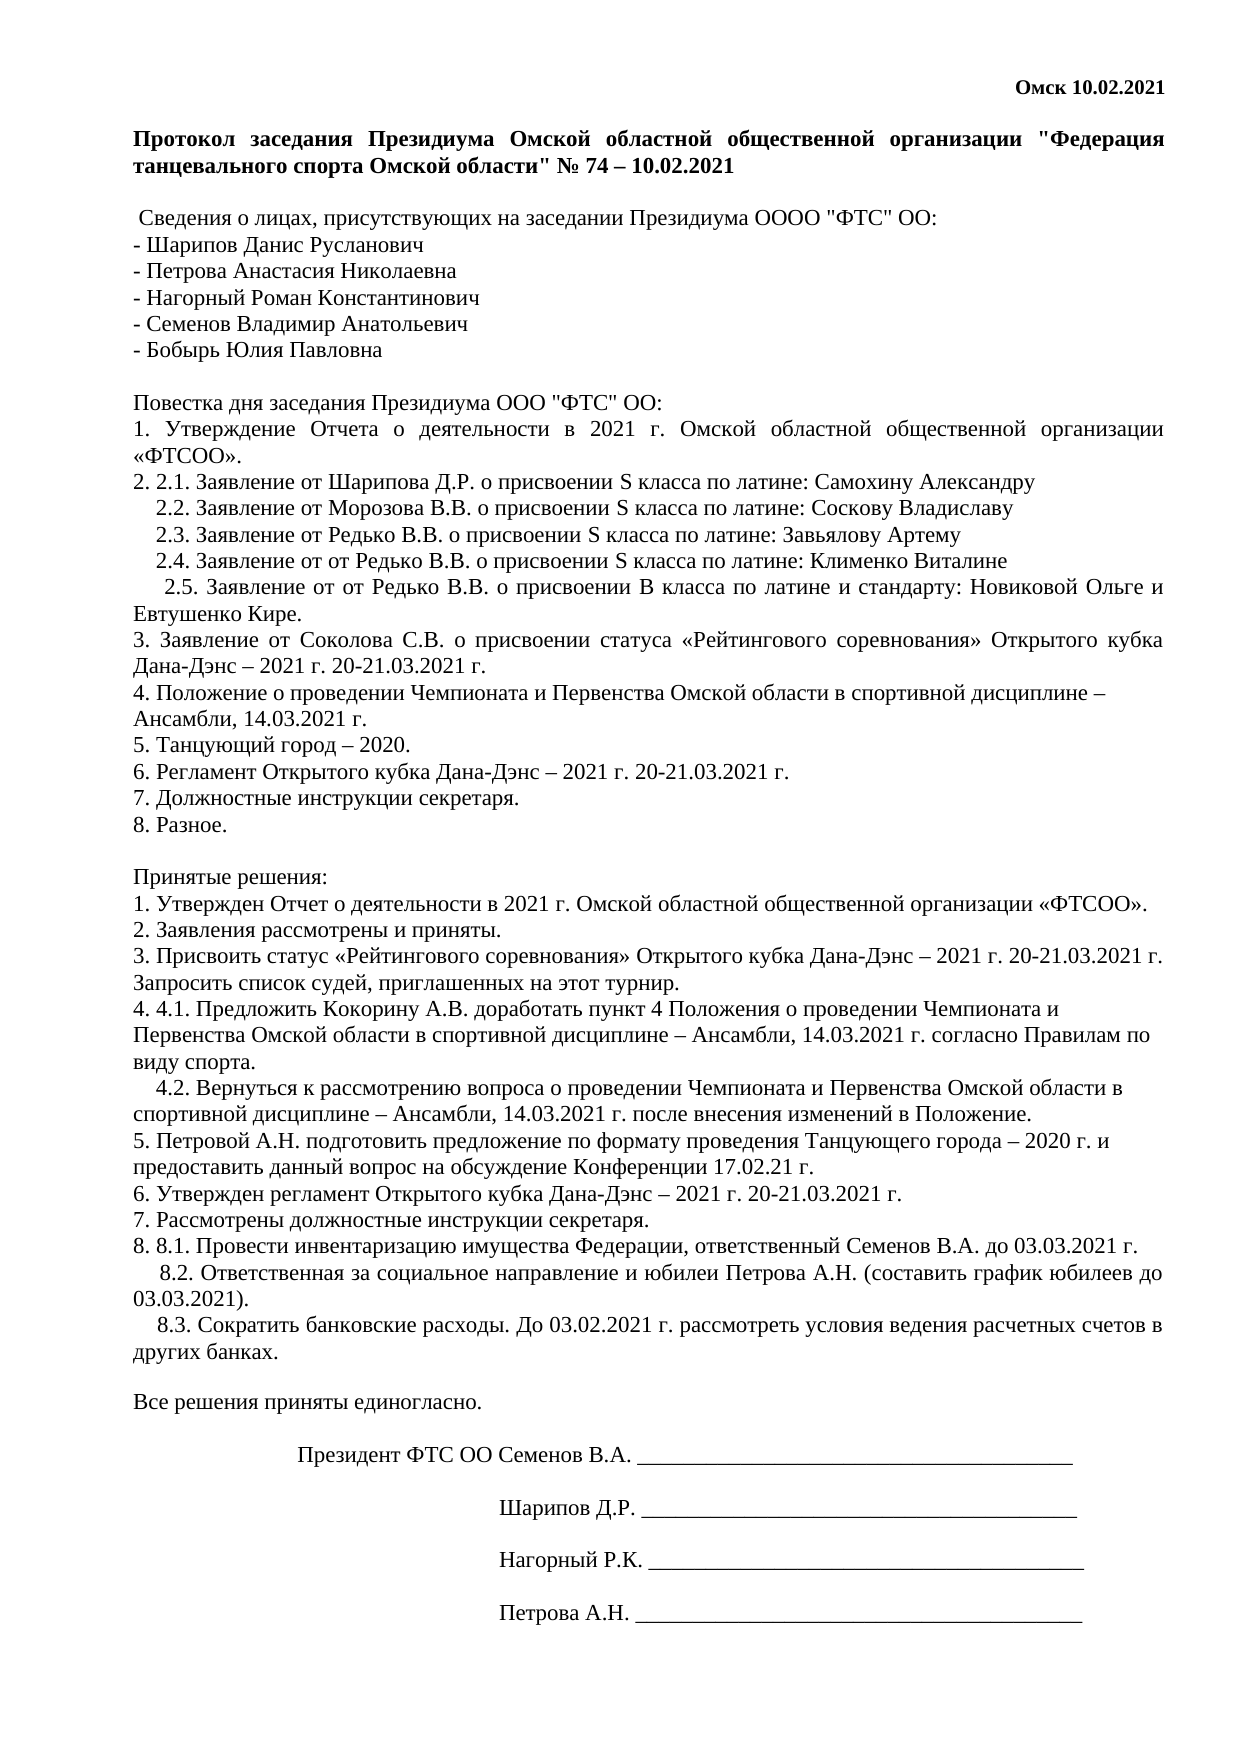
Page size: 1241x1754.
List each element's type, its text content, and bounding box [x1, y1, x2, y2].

text 4. Положение о проведении Чемпионата и Первенства Омской области в спортивной дисциплине – Ансамбли, 14.03.2021 г. [133, 679, 1165, 732]
text 4. 4.1. Предложить Кокорину А.В. доработать пункт 4 Положения о проведении Чемпионата и Первенства Омской области в спортивной дисциплине – Ансамбли, 14.03.2021 г. согласно Правилам по виду спорта. [133, 995, 1165, 1074]
text 7. Рассмотрены должностные инструкции секретаря. [133, 1206, 1165, 1232]
text 3. Заявление от Соколова С.В. о присвоении статуса «Рейтингового соревнования» Открытого кубка Дана-Дэнс – 2021 г. 20-21.03.2021 г. [133, 626, 1165, 679]
text 3. Присвоить статус «Рейтингового соревнования» Открытого кубка Дана-Дэнс – 2021 г. 20-21.03.2021 г. Запросить список судей, приглашенных на этот турнир. [133, 942, 1165, 995]
text - Семенов Владимир Анатольевич [133, 310, 1165, 336]
text 2. 2.1. Заявление от Шарипова Д.Р. о присвоении S класса по латине: Самохину Александру [133, 468, 1165, 494]
subtitle Протокол заседания Президиума Омской областной общественной организации "Федерация танцевального спорта Омской области" № 74 – 10.02.2021 [133, 125, 1165, 178]
text 8.3. Сократить банковские расходы. До 03.02.2021 г. рассмотреть условия ведения расчетных счетов в других банках. [133, 1311, 1165, 1364]
text Принятые решения: [133, 863, 1165, 890]
text 4.2. Вернуться к рассмотрению вопроса о проведении Чемпионата и Первенства Омской области в спортивной дисциплине – Ансамбли, 14.03.2021 г. после внесения изменений в Положение. [133, 1074, 1165, 1127]
table_header Президент ФТС ОО Семенов В.А. ______________________________________ [177, 1441, 1208, 1467]
text Нагорный Р.К. ______________________________________ [133, 1546, 1165, 1573]
text - Петрова Анастасия Николаевна [133, 257, 1165, 283]
text 1. Утверждение Отчета о деятельности в 2021 г. Омской областной общественной организации «ФТСОО». [133, 415, 1165, 468]
text 6. Регламент Открытого кубка Дана-Дэнс – 2021 г. 20-21.03.2021 г. [133, 758, 1165, 784]
text - Нагорный Роман Константинович [133, 283, 1165, 310]
text - Шарипов Данис Русланович [133, 231, 1165, 257]
text 8.2. Ответственная за социальное направление и юбилеи Петрова А.Н. (составить график юбилеев до 03.03.2021). [133, 1259, 1165, 1311]
table_header [1208, 1441, 1240, 1467]
text 5. Петровой А.Н. подготовить предложение по формату проведения Танцующего города – 2020 г. и предоставить данный вопрос на обсуждение Конференции 17.02.21 г. [133, 1127, 1165, 1179]
text 2.2. Заявление от Морозова В.В. о присвоении S класса по латине: Соскову Владиславу [133, 494, 1165, 521]
text Петрова А.Н. _______________________________________ [133, 1599, 1165, 1625]
text Омск 10.02.2021 [133, 75, 1165, 99]
text - Бобырь Юлия Павловна [133, 336, 1165, 363]
text 2.4. Заявление от от Редько В.В. о присвоении S класса по латине: Клименко Виталине [133, 547, 1165, 573]
text Сведения о лицах, присутствующих на заседании Президиума ОООО "ФТС" ОО: [133, 204, 1165, 231]
text 2.5. Заявление от от Редько В.В. о присвоении В класса по латине и стандарту: Новиковой Ольге и Евтушенко Кире. [133, 573, 1165, 626]
text 7. Должностные инструкции секретаря. [133, 784, 1165, 811]
text 8. 8.1. Провести инвентаризацию имущества Федерации, ответственный Семенов В.А. до 03.03.2021 г. [133, 1232, 1165, 1259]
text 5. Танцующий город – 2020. [133, 732, 1165, 758]
text 2. Заявления рассмотрены и приняты. [133, 916, 1165, 942]
text Все решения приняты единогласно. [133, 1388, 1165, 1414]
text Шарипов Д.Р. ______________________________________ [133, 1493, 1165, 1520]
text 1. Утвержден Отчет о деятельности в 2021 г. Омской областной общественной организации «ФТСОО». [133, 890, 1165, 916]
text 6. Утвержден регламент Открытого кубка Дана-Дэнс – 2021 г. 20-21.03.2021 г. [133, 1179, 1165, 1206]
text Повестка дня заседания Президиума ООО "ФТС" ОО: [133, 389, 1165, 415]
text 2.3. Заявление от Редько В.В. о присвоении S класса по латине: Завьялову Артему [133, 521, 1165, 547]
text 8. Разное. [133, 811, 1165, 837]
